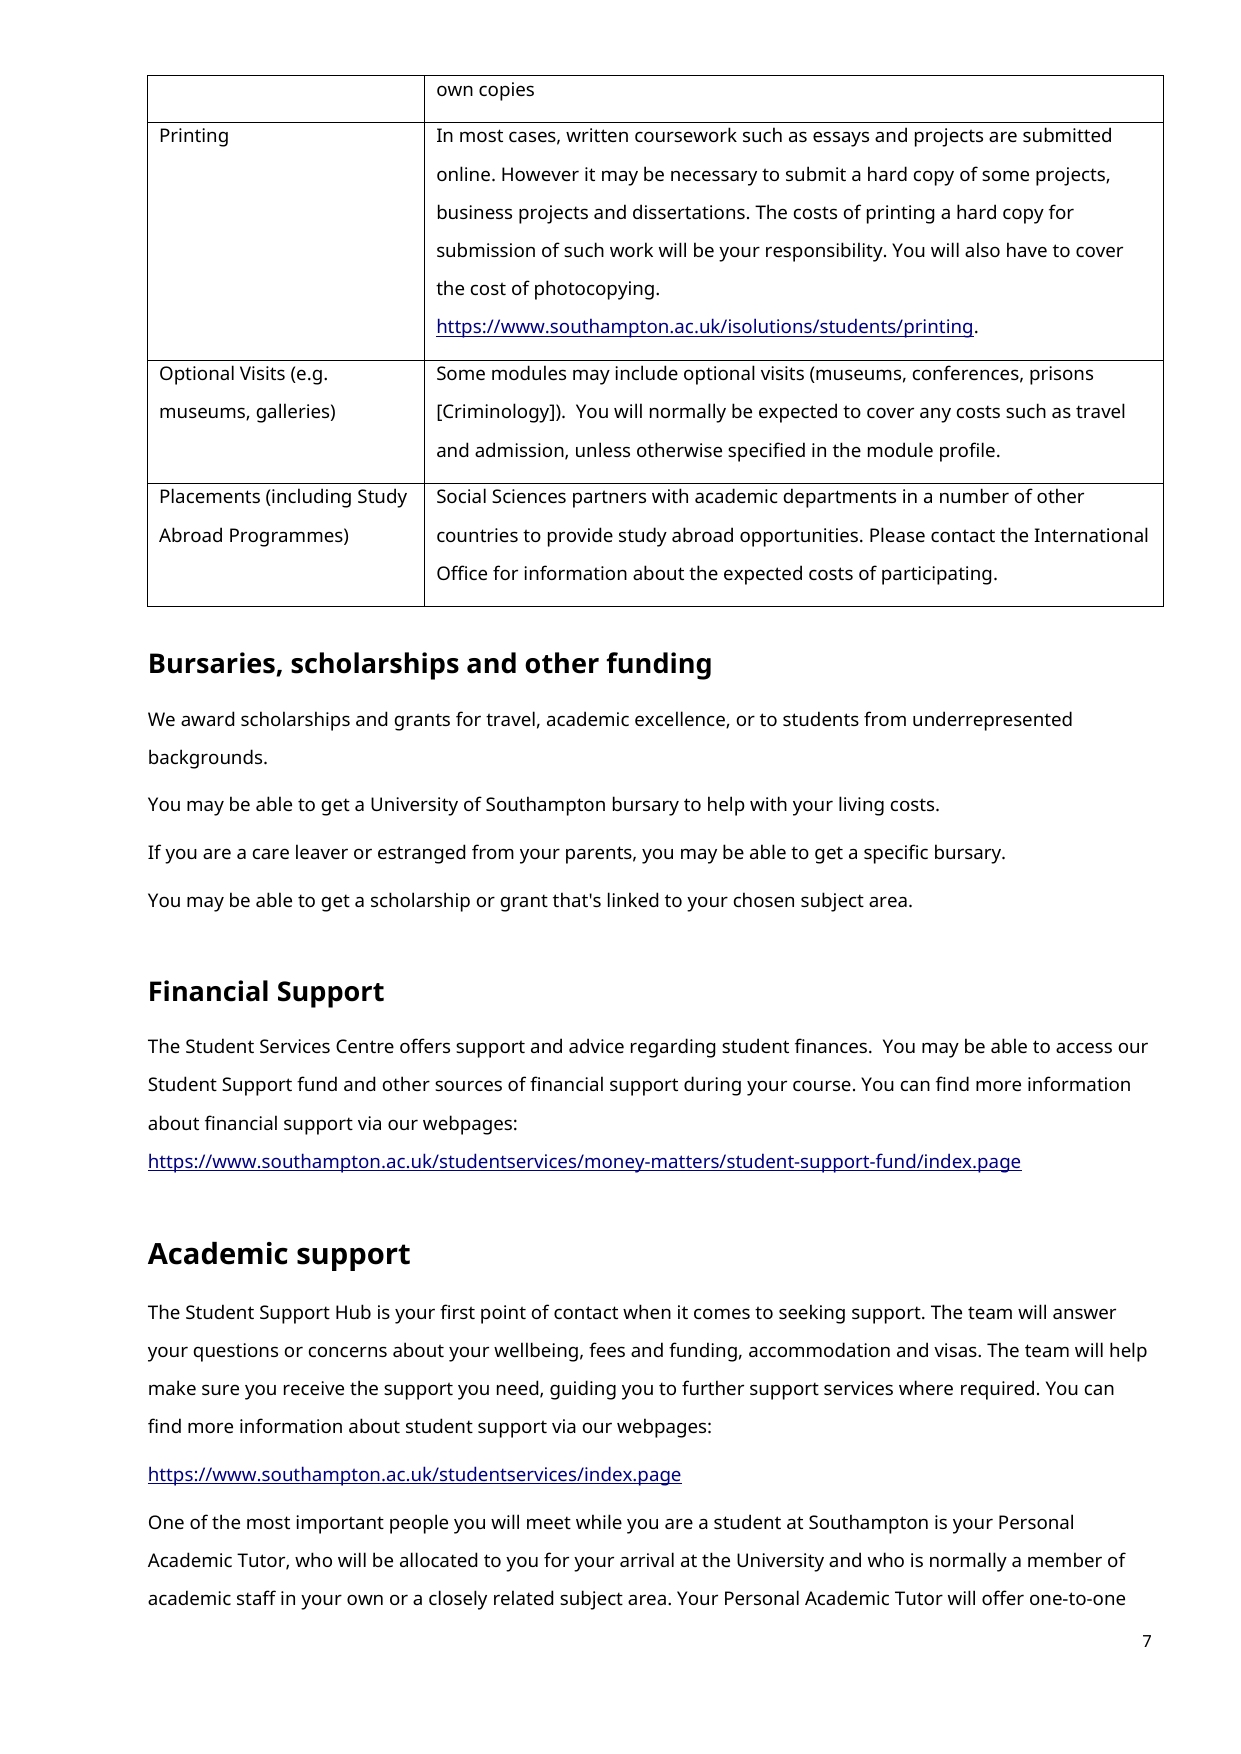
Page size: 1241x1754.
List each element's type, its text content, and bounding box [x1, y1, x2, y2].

table_cell Some modules may include optional visits (museums, conferences, prisons [Criminology]). You will normally be expected to cover any costs such as travel and admission, unless otherwise specified in the module profile. [425, 361, 1163, 483]
text https://www.southampton.ac.uk/studentservices/index.page [148, 1461, 1152, 1487]
text We award scholarships and grants for travel, academic excellence, or to students from underrepresented backgrounds. [148, 706, 1152, 769]
text You may be able to get a scholarship or grant that's linked to your chosen subject area. [148, 887, 1152, 912]
table_cell In most cases, written coursework such as essays and projects are submitted online. However it may be necessary to submit a hard copy of some projects, business projects and dissertations. The costs of printing a hard copy for submission of such work will be your responsibility. You will also have to cover the cost of photocopying. https://www.southampton.ac.uk/isolutions/students/printing. [425, 123, 1163, 359]
text The Student Services Centre offers support and advice regarding student finances. You may be able to access our Student Support fund and other sources of financial support during your course. You can find more information about financial support via our webpages: https://www.southampton.ac.uk/studentservices/money-matters/student-support-fund/index.page [148, 1033, 1152, 1174]
table_cell Printing [148, 123, 424, 359]
text One of the most important people you will meet while you are a student at Southampton is your Personal Academic Tutor, who will be allocated to you for your arrival at the University and who is normally a member of academic staff in your own or a closely related subject area. Your Personal Academic Tutor will offer one-to-one [148, 1509, 1152, 1611]
subtitle Academic support [148, 1233, 1152, 1273]
text You may be able to get a University of Southampton bursary to help with your living costs. [148, 792, 1152, 817]
table_cell Optional Visits (e.g. museums, galleries) [148, 361, 424, 483]
subtitle Financial Support [148, 972, 1152, 1009]
text The Student Support Hub is your first point of contact when it comes to seeking support. The team will answer your questions or concerns about your wellbeing, fees and funding, accommodation and visas. The team will help make sure you receive the support you need, guiding you to further support services where required. You can find more information about student support via our webpages: [148, 1299, 1152, 1439]
subtitle Bursaries, scholarships and other funding [148, 644, 1152, 681]
table_cell Placements (including Study Abroad Programmes) [148, 484, 424, 606]
table_cell Social Sciences partners with academic departments in a number of other countries to provide study abroad opportunities. Please contact the International Office for information about the expected costs of participating. [425, 484, 1163, 606]
table_cell own copies [425, 76, 1163, 122]
table_cell [148, 76, 424, 122]
text If you are a care leaver or estranged from your parents, you may be able to get a specific bursary. [148, 839, 1152, 865]
